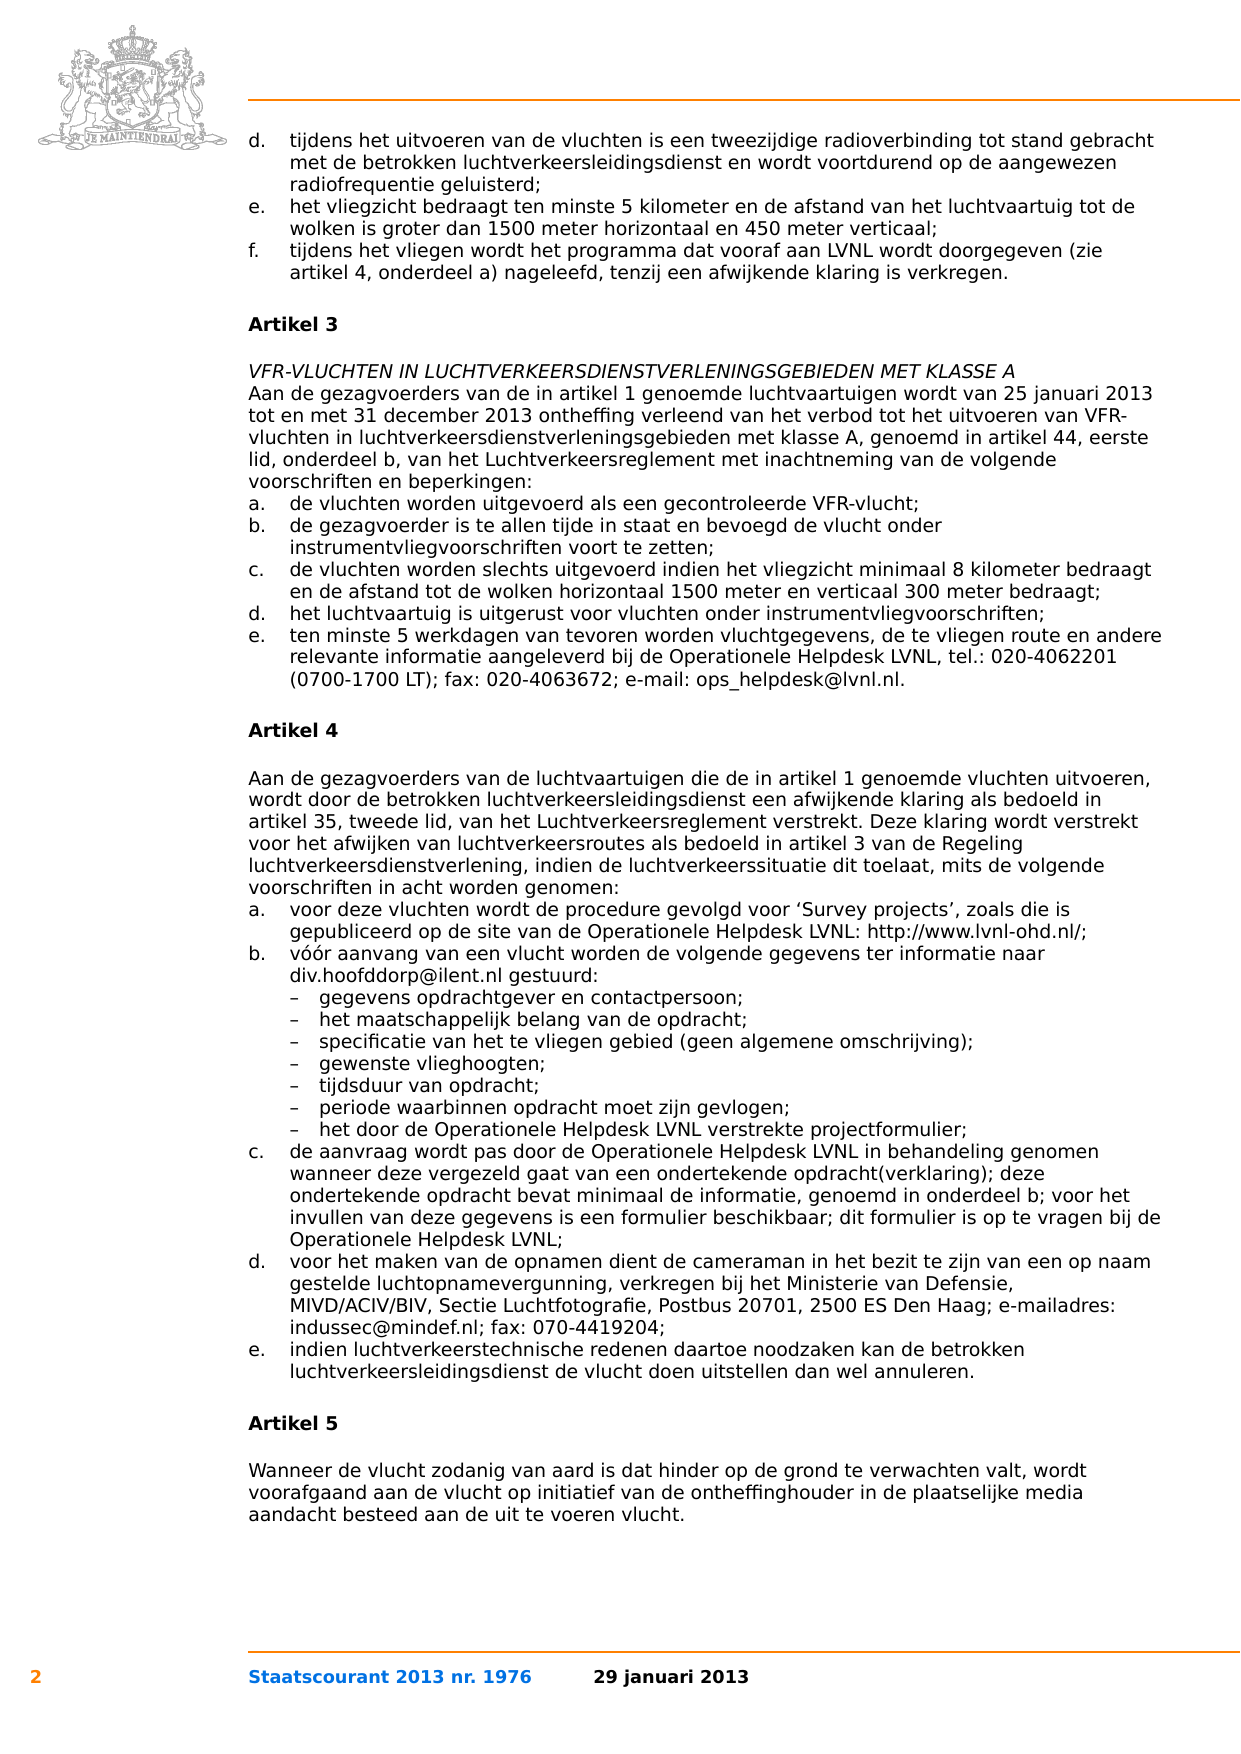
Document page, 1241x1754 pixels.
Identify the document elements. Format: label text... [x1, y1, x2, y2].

text d. tijdens het uitvoeren van de vluchten is een tweezijdige radioverbinding tot stand gebracht met de betrokken luchtverkeersleidingsdienst en wordt voortdurend op de aangewezen radiofrequentie geluisterd; [248, 130, 1163, 196]
text Aan de gezagvoerders van de in artikel 1 genoemde luchtvaartuigen wordt van 25 januari 2013 tot en met 31 december 2013 ontheffing verleend van het verbod tot het uitvoeren van VFR-vluchten in luchtverkeersdienstverleningsgebieden met klasse A, genoemd in artikel 44, eerste lid, onderdeel b, van het Luchtverkeersreglement met inachtneming van de volgende voorschriften en beperkingen: [248, 383, 1163, 493]
subtitle Artikel 4 [248, 720, 1163, 742]
text e. ten minste 5 werkdagen van tevoren worden vluchtgegevens, de te vliegen route en andere relevante informatie aangeleverd bij de Operationele Helpdesk LVNL, tel.: 020-4062201 (0700-1700 LT); fax: 020-4063672; e-mail: ops_helpdesk@lvnl.nl. [248, 624, 1163, 690]
text – tijdsduur van opdracht; [289, 1075, 1163, 1097]
text – periode waarbinnen opdracht moet zijn gevlogen; [289, 1097, 1163, 1119]
text – het maatschappelijk belang van de opdracht; [289, 1009, 1163, 1031]
subtitle Artikel 5 [248, 1413, 1163, 1435]
text – gegevens opdrachtgever en contactpersoon; [289, 987, 1163, 1009]
text e. het vliegzicht bedraagt ten minste 5 kilometer en de afstand van het luchtvaartuig tot de wolken is groter dan 1500 meter horizontaal en 450 meter verticaal; [248, 196, 1163, 240]
text f. tijdens het vliegen wordt het programma dat vooraf aan LVNL wordt doorgegeven (zie artikel 4, onderdeel a) nageleefd, tenzij een afwijkende klaring is verkregen. [248, 240, 1163, 284]
text e. indien luchtverkeerstechnische redenen daartoe noodzaken kan de betrokken luchtverkeersleidingsdienst de vlucht doen uitstellen dan wel annuleren. [248, 1339, 1163, 1383]
text d. het luchtvaartuig is uitgerust voor vluchten onder instrumentvliegvoorschriften; [248, 602, 1163, 624]
text c. de vluchten worden slechts uitgevoerd indien het vliegzicht minimaal 8 kilometer bedraagt en de afstand tot de wolken horizontaal 1500 meter en verticaal 300 meter bedraagt; [248, 558, 1163, 602]
text b. vóór aanvang van een vlucht worden de volgende gegevens ter informatie naar div.hoofddorp@ilent.nl gestuurd: [248, 943, 1163, 987]
subtitle VFR-VLUCHTEN IN LUCHTVERKEERSDIENSTVERLENINGSGEBIEDEN MET KLASSE A [248, 361, 1163, 383]
text a. voor deze vluchten wordt de procedure gevolgd voor ‘Survey projects’, zoals die is gepubliceerd op de site van de Operationele Helpdesk LVNL: http://www.lvnl-ohd.nl/; [248, 899, 1163, 943]
subtitle Artikel 3 [248, 314, 1163, 336]
text Aan de gezagvoerders van de luchtvaartuigen die de in artikel 1 genoemde vluchten uitvoeren, wordt door de betrokken luchtverkeersleidingsdienst een afwijkende klaring als bedoeld in artikel 35, tweede lid, van het Luchtverkeersreglement verstrekt. Deze klaring wordt verstrekt voor het afwijken van luchtverkeersroutes als bedoeld in artikel 3 van de Regeling luchtverkeersdienstverlening, indien de luchtverkeerssituatie dit toelaat, mits de volgende voorschriften in acht worden genomen: [248, 767, 1163, 899]
text b. de gezagvoerder is te allen tijde in staat en bevoegd de vlucht onder instrumentvliegvoorschriften voort te zetten; [248, 514, 1163, 558]
picture [38, 25, 227, 150]
text – het door de Operationele Helpdesk LVNL verstrekte projectformulier; [289, 1119, 1163, 1141]
text d. voor het maken van de opnamen dient de cameraman in het bezit te zijn van een op naam gestelde luchtopnamevergunning, verkregen bij het Ministerie van Defensie, MIVD/ACIV/BIV, Sectie Luchtfotografie, Postbus 20701, 2500 ES Den Haag; e-mailadres: indussec@mindef.nl; fax: 070-4419204; [248, 1251, 1163, 1339]
text c. de aanvraag wordt pas door de Operationele Helpdesk LVNL in behandeling genomen wanneer deze vergezeld gaat van een ondertekende opdracht(verklaring); deze ondertekende opdracht bevat minimaal de informatie, genoemd in onderdeel b; voor het invullen van deze gegevens is een formulier beschikbaar; dit formulier is op te vragen bij de Operationele Helpdesk LVNL; [248, 1141, 1163, 1251]
text a. de vluchten worden uitgevoerd als een gecontroleerde VFR-vlucht; [248, 493, 1163, 514]
text – gewenste vlieghoogten; [289, 1053, 1163, 1075]
text Wanneer de vlucht zodanig van aard is dat hinder op de grond te verwachten valt, wordt voorafgaand aan de vlucht op initiatief van de ontheffinghouder in de plaatselijke media aandacht besteed aan de uit te voeren vlucht. [248, 1460, 1163, 1526]
text – specificatie van het te vliegen gebied (geen algemene omschrijving); [289, 1031, 1163, 1053]
